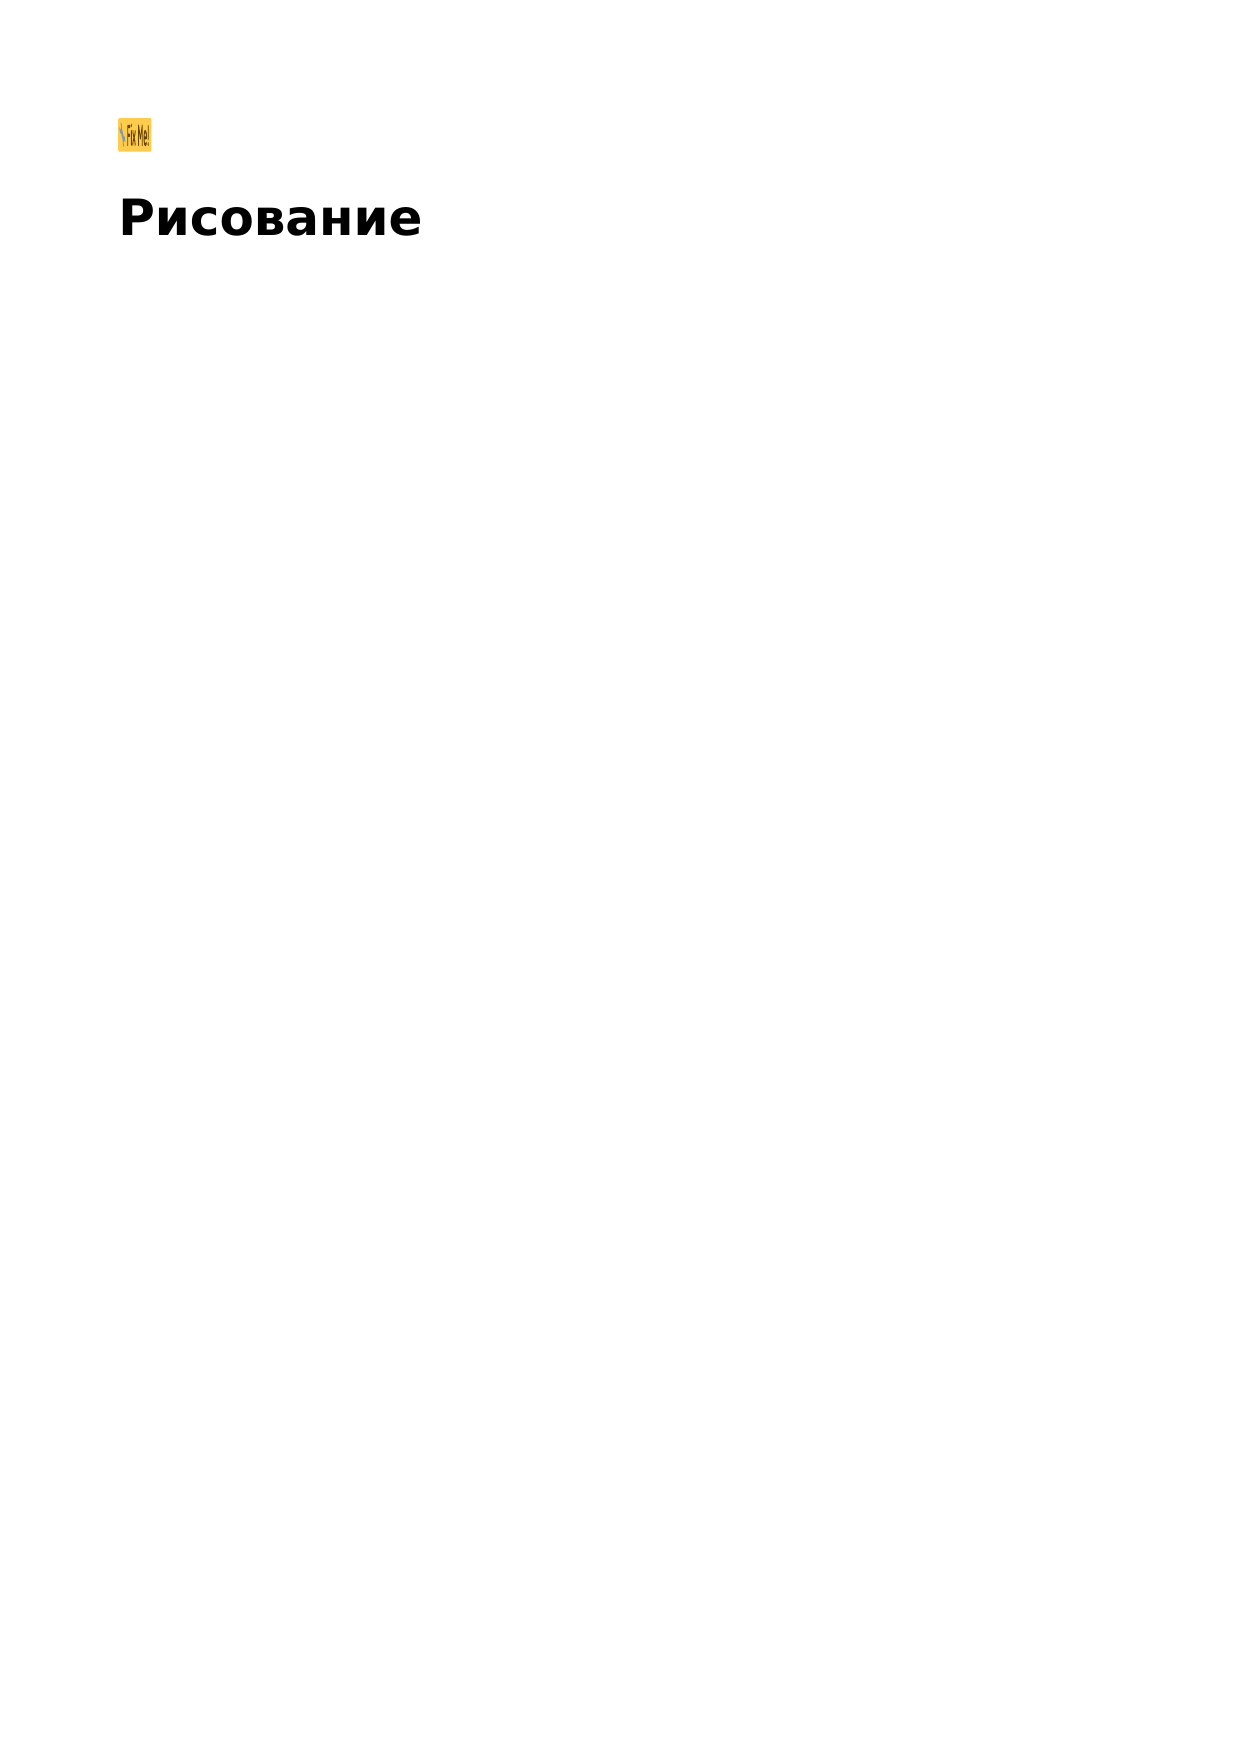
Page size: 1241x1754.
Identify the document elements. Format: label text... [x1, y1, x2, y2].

subtitle Рисование [118, 189, 1122, 247]
